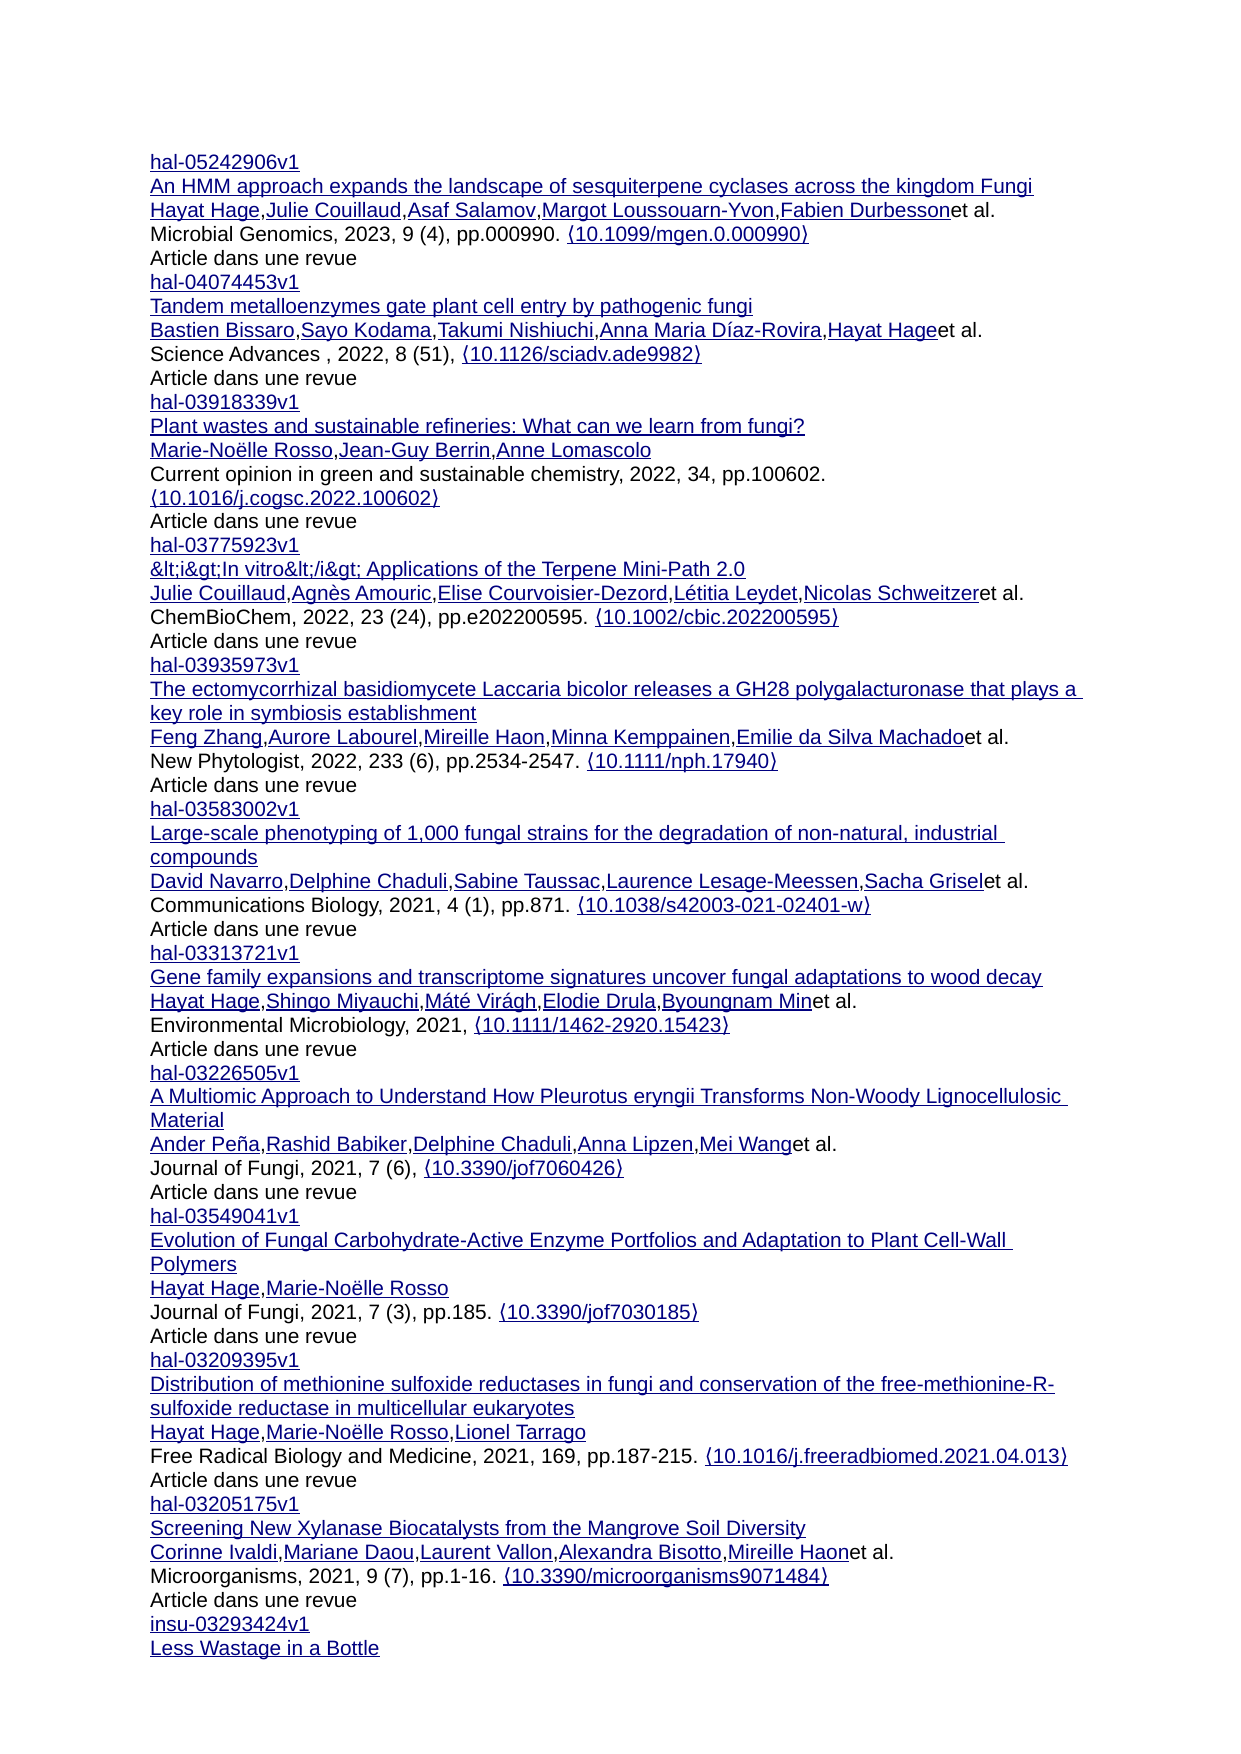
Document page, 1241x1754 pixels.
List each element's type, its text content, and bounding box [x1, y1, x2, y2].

table_cell hal-05242906v1 [150, 150, 1090, 174]
table_cell Plant wastes and sustainable refineries: What can we learn from fungi? Marie-Noëlle Rosso,Jean-Guy Berrin,Anne Lomascolo Current opinion in green and sustainable chemistry, 2022, 34, pp.100602. ⟨10.1016/j.cogsc.2022.100602⟩ Article dans une revue hal-03775923v1 [150, 414, 1090, 557]
table_cell The ectomycorrhizal basidiomycete Laccaria bicolor releases a GH28 polygalacturonase that plays a key role in symbiosis establishment Feng Zhang,Aurore Labourel,Mireille Haon,Minna Kemppainen,Emilie da Silva Machadoet al. New Phytologist, 2022, 233 (6), pp.2534-2547. ⟨10.1111/nph.17940⟩ Article dans une revue hal-03583002v1 [150, 677, 1090, 821]
table_cell Less Wastage in a Bottle [150, 1635, 1090, 1659]
table_cell An HMM approach expands the landscape of sesquiterpene cyclases across the kingdom Fungi Hayat Hage,Julie Couillaud,Asaf Salamov,Margot Loussouarn-Yvon,Fabien Durbessonet al. Microbial Genomics, 2023, 9 (4), pp.000990. ⟨10.1099/mgen.0.000990⟩ Article dans une revue hal-04074453v1 [150, 174, 1090, 294]
table_cell Tandem metalloenzymes gate plant cell entry by pathogenic fungi Bastien Bissaro,Sayo Kodama,Takumi Nishiuchi,Anna Maria Díaz-Rovira,Hayat Hageet al. Science Advances , 2022, 8 (51), ⟨10.1126/sciadv.ade9982⟩ Article dans une revue hal-03918339v1 [150, 294, 1090, 413]
table_cell Distribution of methionine sulfoxide reductases in fungi and conservation of the free-methionine-R-sulfoxide reductase in multicellular eukaryotes Hayat Hage,Marie-Noëlle Rosso,Lionel Tarrago Free Radical Biology and Medicine, 2021, 169, pp.187-215. ⟨10.1016/j.freeradbiomed.2021.04.013⟩ Article dans une revue hal-03205175v1 [150, 1372, 1090, 1516]
table_cell Evolution of Fungal Carbohydrate-Active Enzyme Portfolios and Adaptation to Plant Cell-Wall Polymers Hayat Hage,Marie-Noëlle Rosso Journal of Fungi, 2021, 7 (3), pp.185. ⟨10.3390/jof7030185⟩ Article dans une revue hal-03209395v1 [150, 1228, 1090, 1372]
table_cell Large-scale phenotyping of 1,000 fungal strains for the degradation of non-natural, industrial compounds David Navarro,Delphine Chaduli,Sabine Taussac,Laurence Lesage-Meessen,Sacha Griselet al. Communications Biology, 2021, 4 (1), pp.871. ⟨10.1038/s42003-021-02401-w⟩ Article dans une revue hal-03313721v1 [150, 821, 1090, 964]
table_cell &lt;i&gt;In vitro&lt;/i&gt; Applications of the Terpene Mini‐Path 2.0 Julie Couillaud,Agnès Amouric,Elise Courvoisier-Dezord,Létitia Leydet,Nicolas Schweitzeret al. ChemBioChem, 2022, 23 (24), pp.e202200595. ⟨10.1002/cbic.202200595⟩ Article dans une revue hal-03935973v1 [150, 557, 1090, 677]
table_cell A Multiomic Approach to Understand How Pleurotus eryngii Transforms Non-Woody Lignocellulosic Material Ander Peña,Rashid Babiker,Delphine Chaduli,Anna Lipzen,Mei Wanget al. Journal of Fungi, 2021, 7 (6), ⟨10.3390/jof7060426⟩ Article dans une revue hal-03549041v1 [150, 1084, 1090, 1228]
table_cell Screening New Xylanase Biocatalysts from the Mangrove Soil Diversity Corinne Ivaldi,Mariane Daou,Laurent Vallon,Alexandra Bisotto,Mireille Haonet al. Microorganisms, 2021, 9 (7), pp.1-16. ⟨10.3390/microorganisms9071484⟩ Article dans une revue insu-03293424v1 [150, 1516, 1090, 1635]
table_cell Gene family expansions and transcriptome signatures uncover fungal adaptations to wood decay Hayat Hage,Shingo Miyauchi,Máté Virágh,Elodie Drula,Byoungnam Minet al. Environmental Microbiology, 2021, ⟨10.1111/1462-2920.15423⟩ Article dans une revue hal-03226505v1 [150, 965, 1090, 1084]
